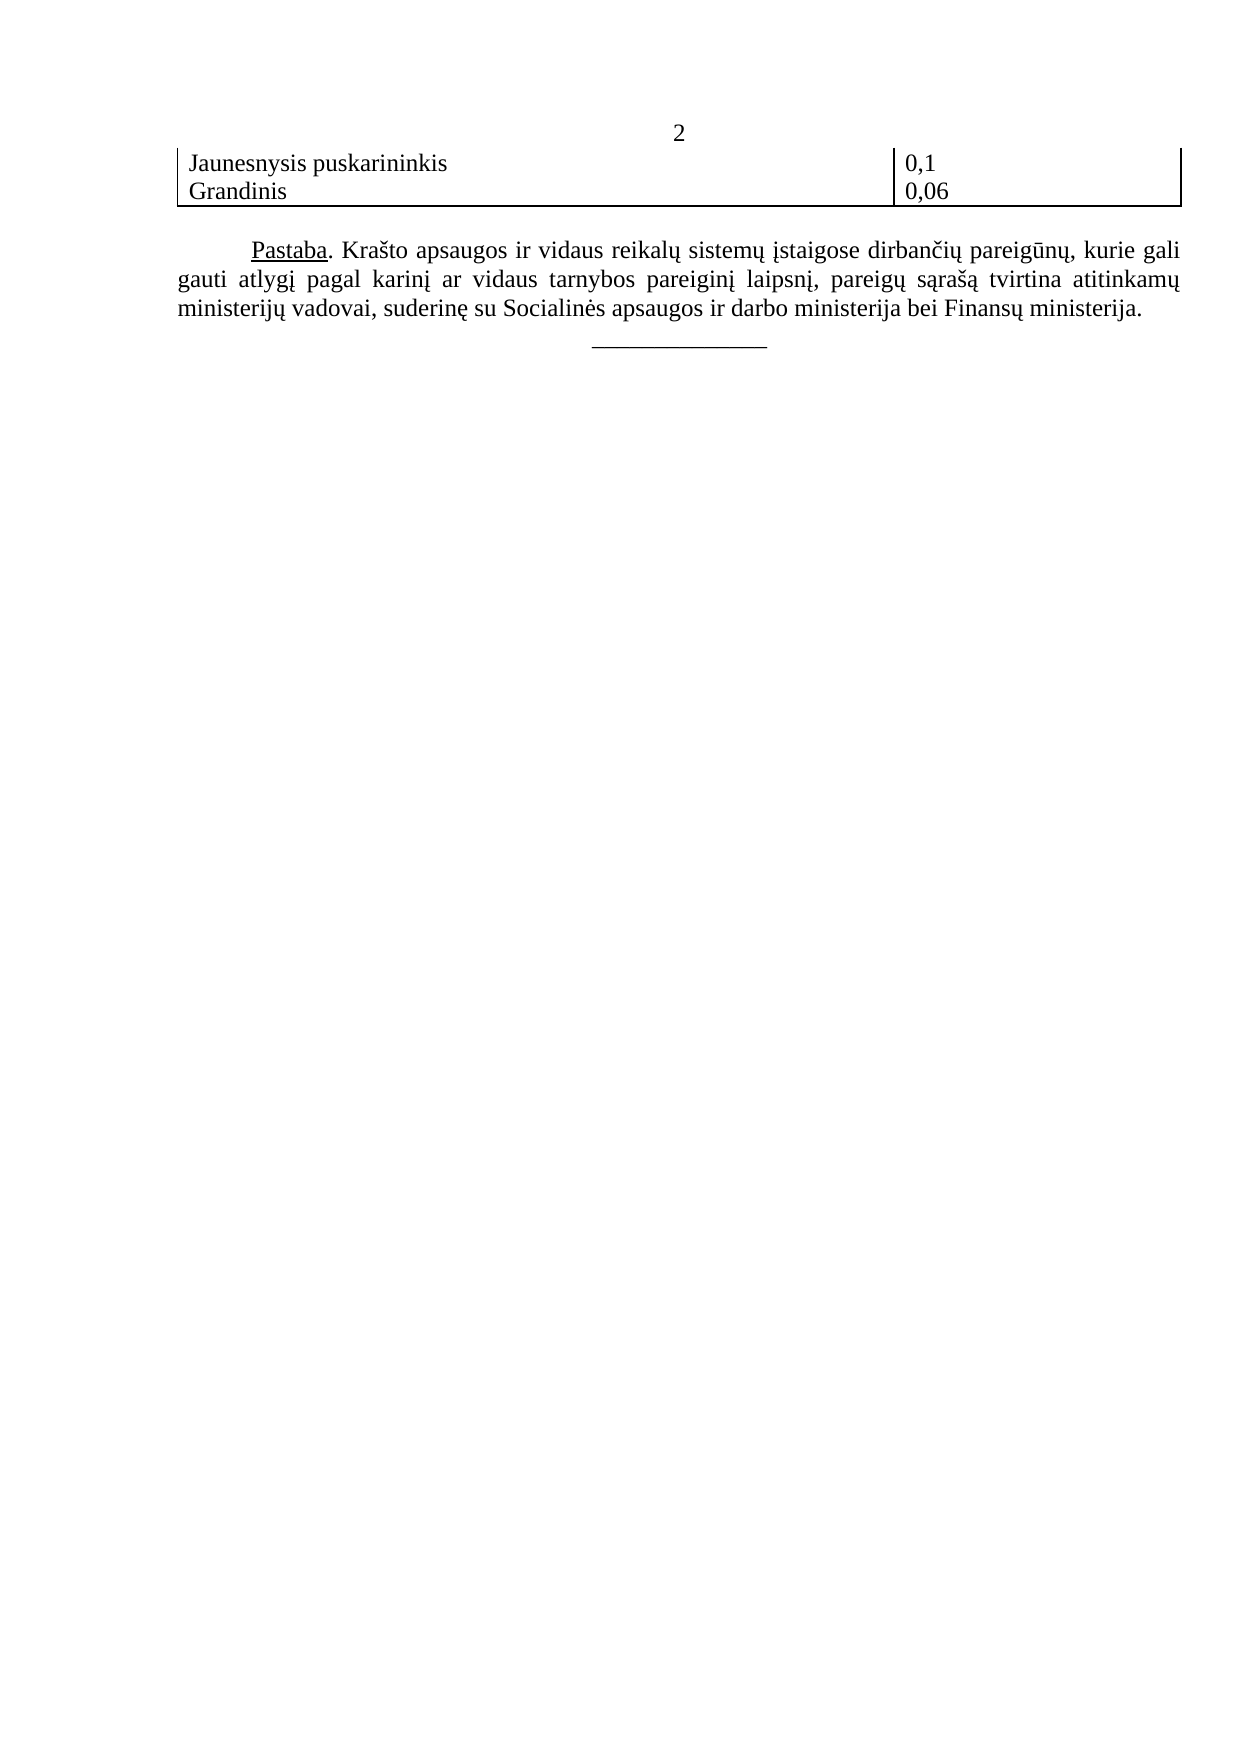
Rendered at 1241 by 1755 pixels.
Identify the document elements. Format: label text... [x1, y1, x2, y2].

table_cell Grandinis [178, 176, 893, 205]
text ______________ [177, 322, 1181, 350]
table_cell 0,1 [895, 148, 1180, 176]
text Pastaba. Krašto apsaugos ir vidaus reikalų sistemų įstaigose dirbančių pareigūnų, kurie gali gauti atlygį pagal karinį ar vidaus tarnybos pareiginį laipsnį, pareigų sąrašą tvirtina atitinkamų ministerijų vadovai, suderinę su Socialinės apsaugos ir darbo ministerija bei Finansų ministerija. [177, 235, 1181, 322]
table_cell 0,06 [895, 176, 1180, 205]
table_cell Jaunesnysis puskarininkis [178, 148, 893, 176]
